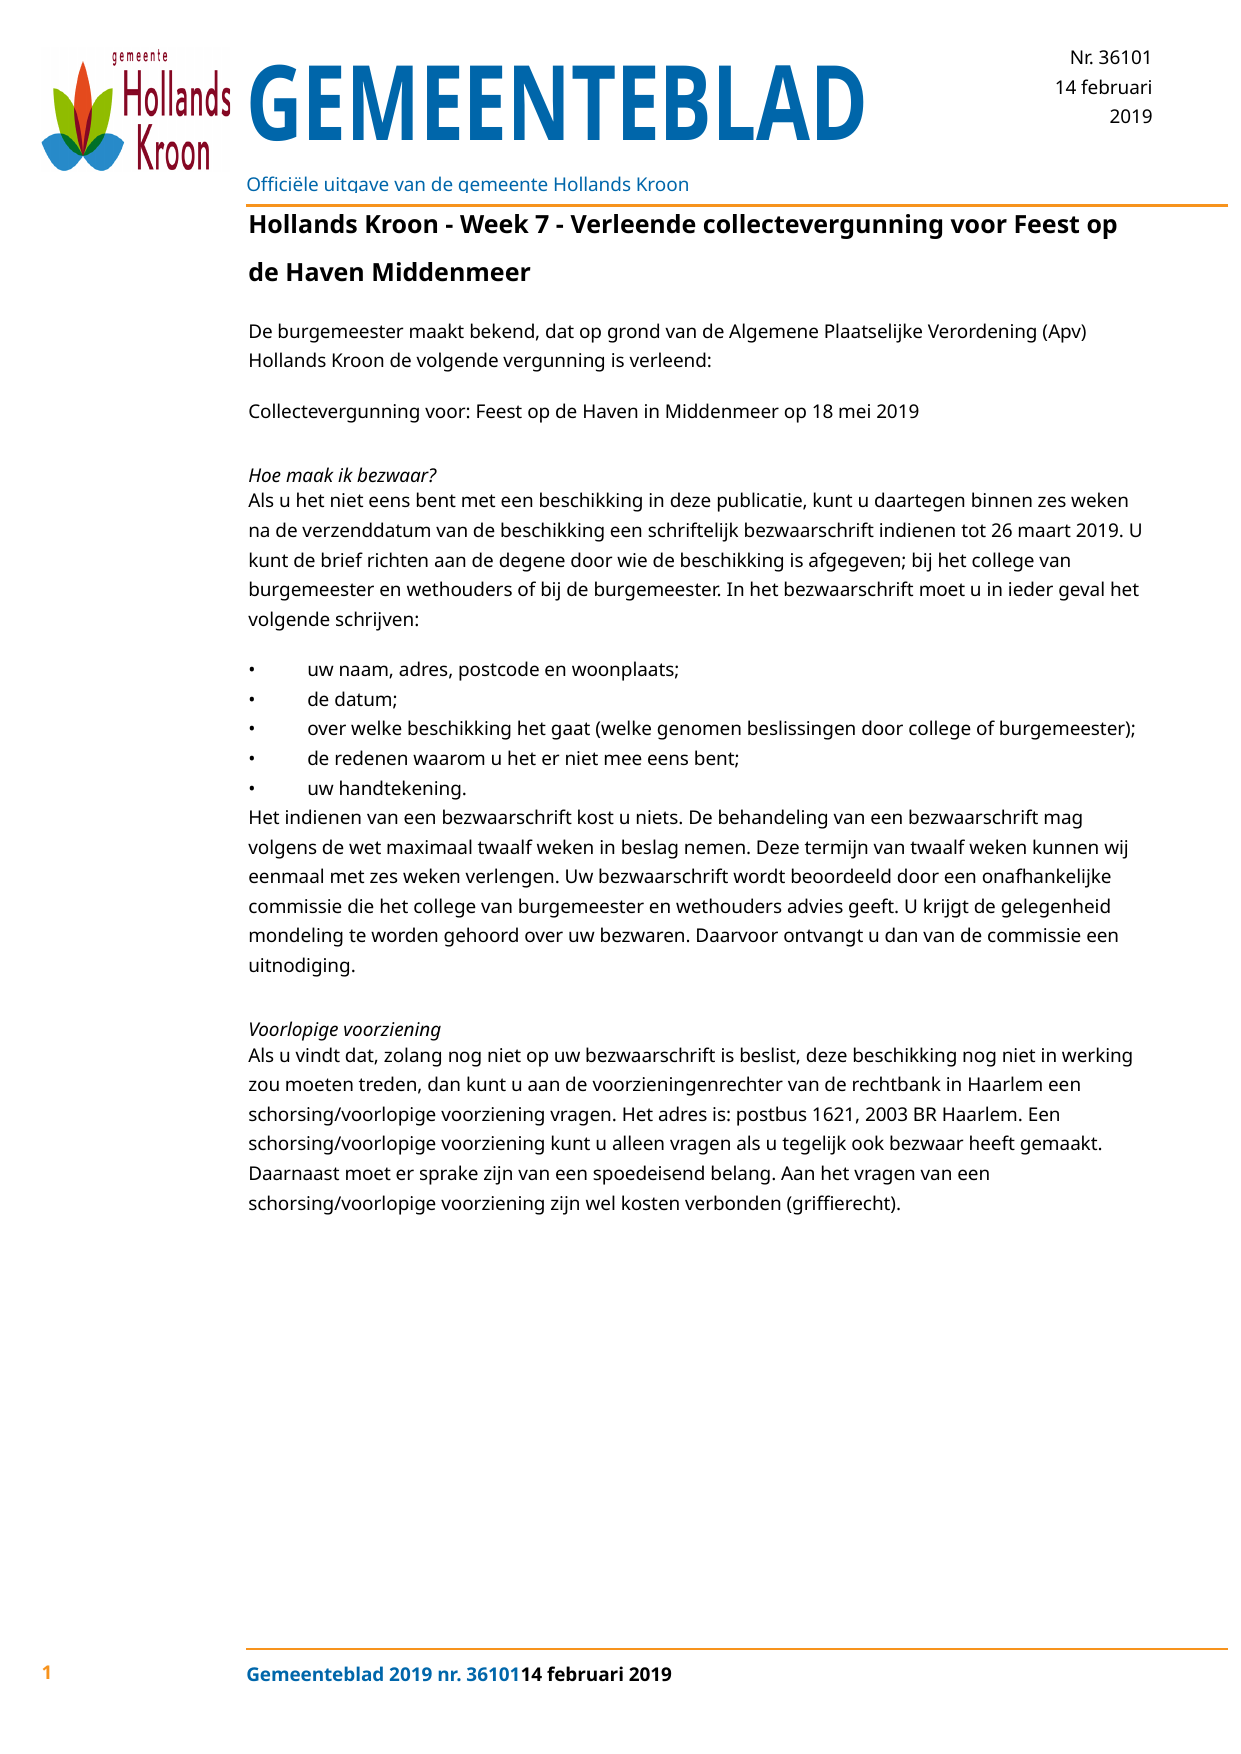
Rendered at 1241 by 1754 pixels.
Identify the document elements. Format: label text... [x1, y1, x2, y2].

text Hollands Kroon - Week 7 - Verleende collectevergunning voor Feest op de Haven Middenmeer [248, 207, 1152, 288]
picture [41, 47, 231, 172]
text De burgemeester maakt bekend, dat op grond van de Algemene Plaatselijke Verordening (Apv) Hollands Kroon de volgende vergunning is verleend: [248, 318, 1152, 373]
list over welke beschikking het gaat (welke genomen beslissingen door college of burgemeester); [248, 716, 1152, 741]
list uw handtekening. [248, 775, 1152, 800]
text Het indienen van een bezwaarschrift kost u niets. De behandeling van een bezwaarschrift mag volgens de wet maximaal twaalf weken in beslag nemen. Deze termijn van twaalf weken kunnen wij eenmaal met zes weken verlengen. Uw bezwaarschrift wordt beoordeeld door een onafhankelijke commissie die het college van burgemeester en wethouders advies geeft. U krijgt de gelegenheid mondeling te worden gehoord over uw bezwaren. Daarvoor ontvangt u dan van de commissie een uitnodiging. [248, 804, 1152, 978]
text Collectevergunning voor: Feest op de Haven in Middenmeer op 18 mei 2019 [248, 398, 1152, 424]
text Voorlopige voorziening [248, 1016, 1152, 1042]
list de redenen waarom u het er niet mee eens bent; [248, 745, 1152, 771]
text Hoe maak ik bezwaar? [248, 462, 1152, 488]
text Als u vindt dat, zolang nog niet op uw bezwaarschrift is beslist, deze beschikking nog niet in werking zou moeten treden, dan kunt u aan de voorzieningenrechter van de rechtbank in Haarlem een schorsing/voorlopige voorziening vragen. Het adres is: postbus 1621, 2003 BR Haarlem. Een schorsing/voorlopige voorziening kunt u alleen vragen als u tegelijk ook bezwaar heeft gemaakt. Daarnaast moet er sprake zijn van een spoedeisend belang. Aan het vragen van een schorsing/voorlopige voorziening zijn wel kosten verbonden (griffierecht). [248, 1042, 1152, 1216]
text Als u het niet eens bent met een beschikking in deze publicatie, kunt u daartegen binnen zes weken na de verzenddatum van de beschikking een schriftelijk bezwaarschrift indienen tot 26 maart 2019. U kunt de brief richten aan de degene door wie de beschikking is afgegeven; bij het college van burgemeester en wethouders of bij de burgemeester. In het bezwaarschrift moet u in ieder geval het volgende schrijven: [248, 488, 1152, 632]
list uw naam, adres, postcode en woonplaats; [248, 656, 1152, 682]
list de datum; [248, 686, 1152, 712]
